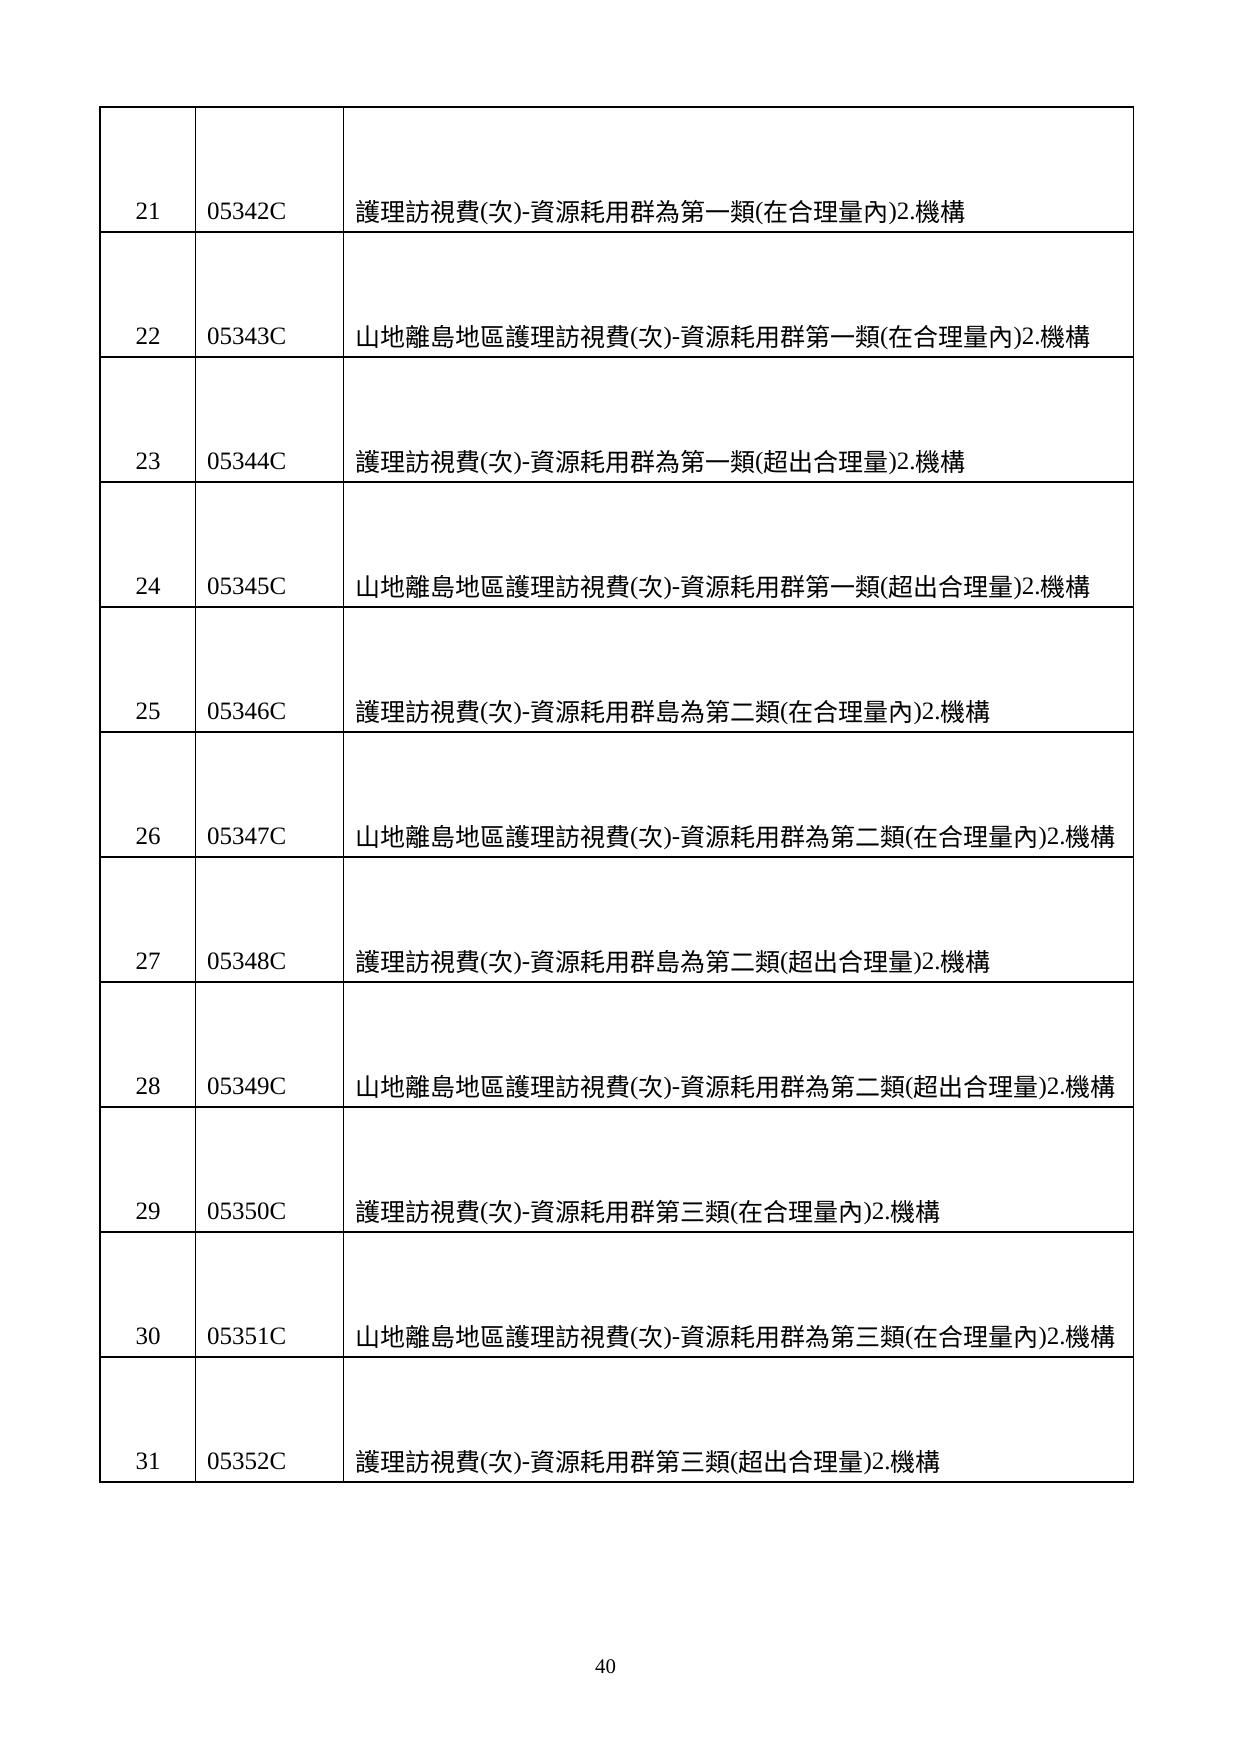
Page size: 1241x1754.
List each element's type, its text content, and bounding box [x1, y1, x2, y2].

table_cell 23 [101, 358, 195, 481]
table_cell 22 [101, 233, 195, 356]
table_cell 05350C [196, 1108, 343, 1231]
table_cell 21 [101, 108, 195, 231]
table_cell 護理訪視費(次)-資源耗用群為第一類(在合理量內)2.機構 [344, 108, 1133, 231]
table_cell 05345C [196, 483, 343, 606]
table_cell 28 [101, 983, 195, 1106]
table_cell 05348C [196, 858, 343, 981]
table_cell 24 [101, 483, 195, 606]
table_cell 山地離島地區護理訪視費(次)-資源耗用群第一類(超出合理量)2.機構 [344, 483, 1133, 606]
table_cell 護理訪視費(次)-資源耗用群島為第二類(超出合理量)2.機構 [344, 858, 1133, 981]
table_cell 05344C [196, 358, 343, 481]
table_cell 26 [101, 733, 195, 856]
table_cell 護理訪視費(次)-資源耗用群第三類(超出合理量)2.機構 [344, 1358, 1133, 1481]
table_cell 山地離島地區護理訪視費(次)-資源耗用群為第三類(在合理量內)2.機構 [344, 1233, 1133, 1356]
table_cell 30 [101, 1233, 195, 1356]
table_cell 25 [101, 608, 195, 731]
table_cell 05349C [196, 983, 343, 1106]
table_cell 山地離島地區護理訪視費(次)-資源耗用群為第二類(超出合理量)2.機構 [344, 983, 1133, 1106]
table_cell 29 [101, 1108, 195, 1231]
table_cell 05347C [196, 733, 343, 856]
table_cell 護理訪視費(次)-資源耗用群島為第二類(在合理量內)2.機構 [344, 608, 1133, 731]
table_cell 護理訪視費(次)-資源耗用群第三類(在合理量內)2.機構 [344, 1108, 1133, 1231]
table_cell 05342C [196, 108, 343, 231]
table_cell 05346C [196, 608, 343, 731]
table_cell 山地離島地區護理訪視費(次)-資源耗用群第一類(在合理量內)2.機構 [344, 233, 1133, 356]
table_cell 05352C [196, 1358, 343, 1481]
table_cell 05343C [196, 233, 343, 356]
table_cell 05351C [196, 1233, 343, 1356]
table_cell 27 [101, 858, 195, 981]
table_cell 31 [101, 1358, 195, 1481]
table_cell 護理訪視費(次)-資源耗用群為第一類(超出合理量)2.機構 [344, 358, 1133, 481]
table_cell 山地離島地區護理訪視費(次)-資源耗用群為第二類(在合理量內)2.機構 [344, 733, 1133, 856]
